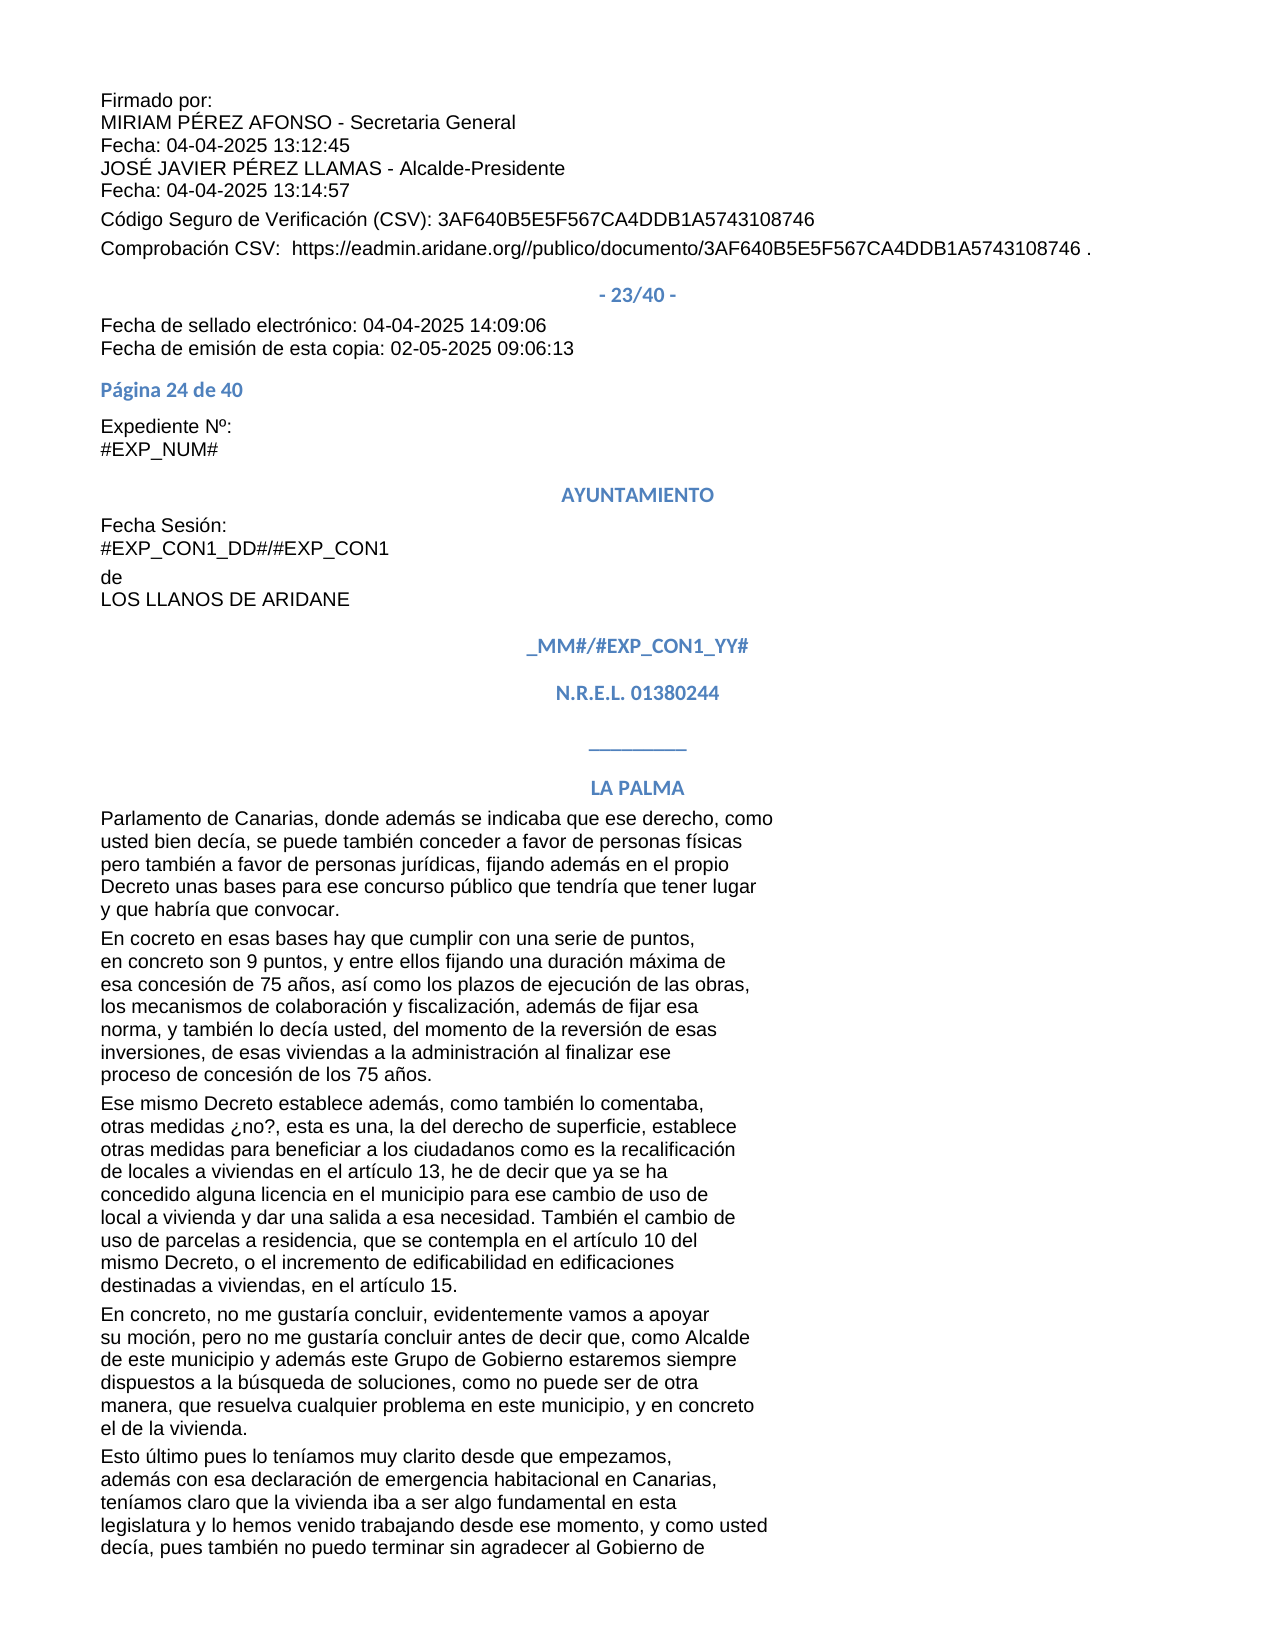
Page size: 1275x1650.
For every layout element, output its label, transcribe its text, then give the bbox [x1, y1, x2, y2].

text Esto último pues lo teníamos muy clarito desde que empezamos, además con esa declaración de emergencia habitacional en Canarias, teníamos claro que la vivienda iba a ser algo fundamental en esta legislatura y lo hemos venido trabajando desde ese momento, y como usted decía, pues también no puedo terminar sin agradecer al Gobierno de [100, 1445, 1174, 1559]
subtitle - 23/40 - [100, 281, 1174, 307]
text En cocreto en esas bases hay que cumplir con una serie de puntos, en concreto son 9 puntos, y entre ellos fijando una duración máxima de esa concesión de 75 años, así como los plazos de ejecución de las obras, los mecanismos de colaboración y fiscalización, además de fijar esa norma, y también lo decía usted, del momento de la reversión de esas inversiones, de esas viviendas a la administración al finalizar ese proceso de concesión de los 75 años. [100, 927, 1174, 1086]
subtitle N.R.E.L. 01380244 [100, 679, 1174, 706]
text Ese mismo Decreto establece además, como también lo comentaba, otras medidas ¿no?, esta es una, la del derecho de superficie, establece otras medidas para beneficiar a los ciudadanos como es la recalificación de locales a viviendas en el artículo 13, he de decir que ya se ha concedido alguna licencia en el municipio para ese cambio de uso de local a vivienda y dar una salida a esa necesidad. También el cambio de uso de parcelas a residencia, que se contempla en el artículo 10 del mismo Decreto, o el incremento de edificabilidad en edificaciones destinadas a viviendas, en el artículo 15. [100, 1092, 1174, 1297]
text de LOS LLANOS DE ARIDANE [100, 566, 1174, 611]
text En concreto, no me gustaría concluir, evidentemente vamos a apoyar su moción, pero no me gustaría concluir antes de decir que, como Alcalde de este municipio y además este Grupo de Gobierno estaremos siempre dispuestos a la búsqueda de soluciones, como no puede ser de otra manera, que resuelva cualquier problema en este municipio, y en concreto el de la vivienda. [100, 1303, 1174, 1439]
subtitle _MM#/#EXP_CON1_YY# [100, 632, 1174, 658]
text Firmado por: MIRIAM PÉREZ AFONSO - Secretaria General Fecha: 04-04-2025 13:12:45 JOSÉ JAVIER PÉREZ LLAMAS - Alcalde-Presidente Fecha: 04-04-2025 13:14:57 [100, 88, 1174, 202]
text Expediente Nº: #EXP_NUM# [100, 415, 1174, 460]
text Fecha de sellado electrónico: 04-04-2025 14:09:06 Fecha de emisión de esta copia: 02-05-2025 09:06:13 [100, 314, 1174, 359]
text Código Seguro de Verificación (CSV): 3AF640B5E5F567CA4DDB1A5743108746 [100, 208, 1174, 231]
subtitle Página 24 de 40 [100, 376, 1174, 402]
text Parlamento de Canarias, donde además se indicaba que ese derecho, como usted bien decía, se puede también conceder a favor de personas físicas pero también a favor de personas jurídicas, fijando además en el propio Decreto unas bases para ese concurso público que tendría que tener lugar y que habría que convocar. [100, 807, 1174, 921]
text Comprobación CSV: https://eadmin.aridane.org//publico/documento/3AF640B5E5F567CA4DDB1A5743108746 . [100, 237, 1174, 260]
subtitle AYUNTAMIENTO [100, 481, 1174, 508]
text Fecha Sesión: #EXP_CON1_DD#/#EXP_CON1 [100, 514, 1174, 559]
subtitle LA PALMA [100, 774, 1174, 801]
subtitle _________ [100, 727, 1174, 753]
